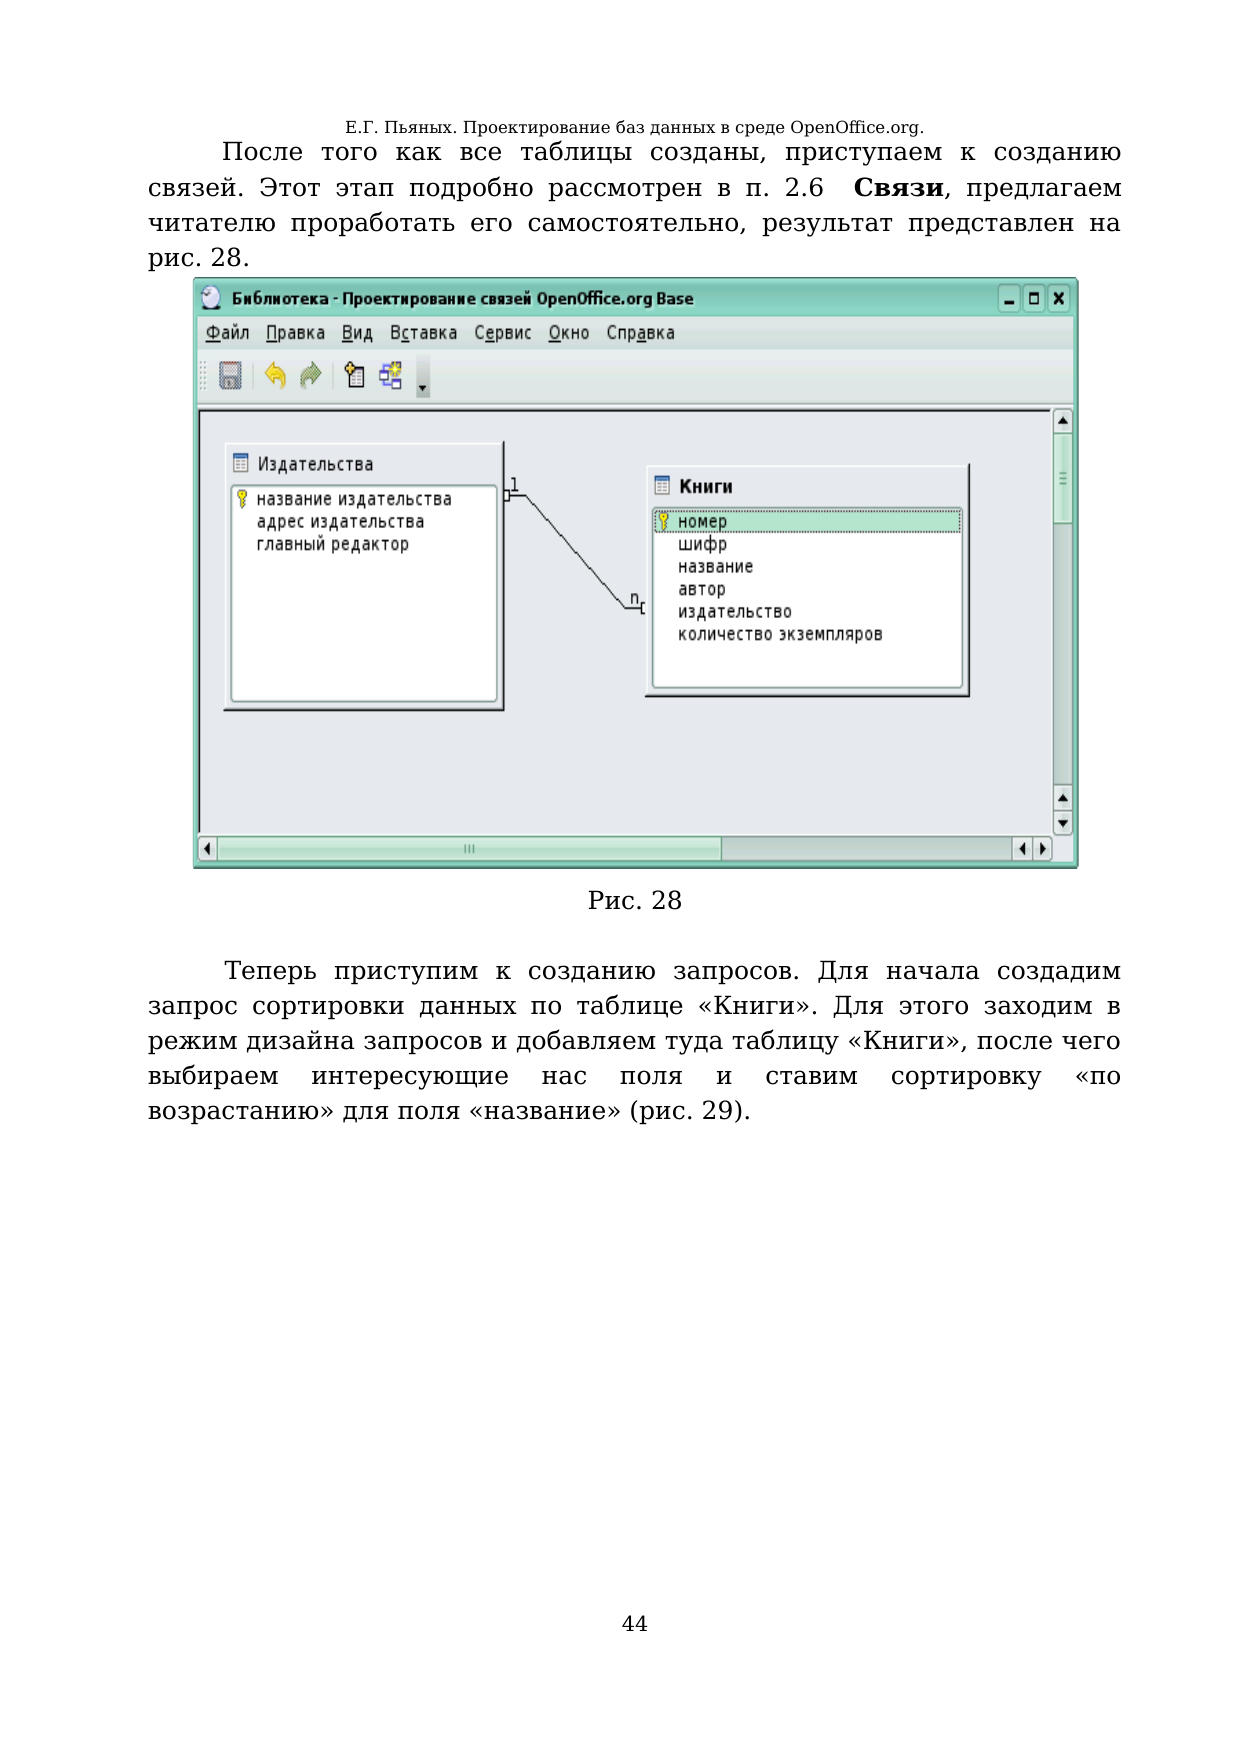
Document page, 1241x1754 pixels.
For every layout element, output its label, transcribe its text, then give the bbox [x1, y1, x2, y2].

text Теперь приступим к созданию запросов. Для начала создадим запрос сортировки данных по таблице «Книги». Для этого заходим в режим дизайна запросов и добавляем туда таблицу «Книги», после чего выбираем интересующие нас поля и ставим сортировку «по возрастанию» для поля «название» (рис. 29). [148, 956, 1122, 1125]
picture [192, 277, 1079, 869]
text После того как все таблицы созданы, приступаем к созданию связей. Этот этап подробно рассмотрен в п. 2.6 Связи, предлагаем читателю проработать его самостоятельно, результат представлен на рис. 28. [148, 137, 1122, 272]
text Рис. 28 [148, 886, 1122, 915]
